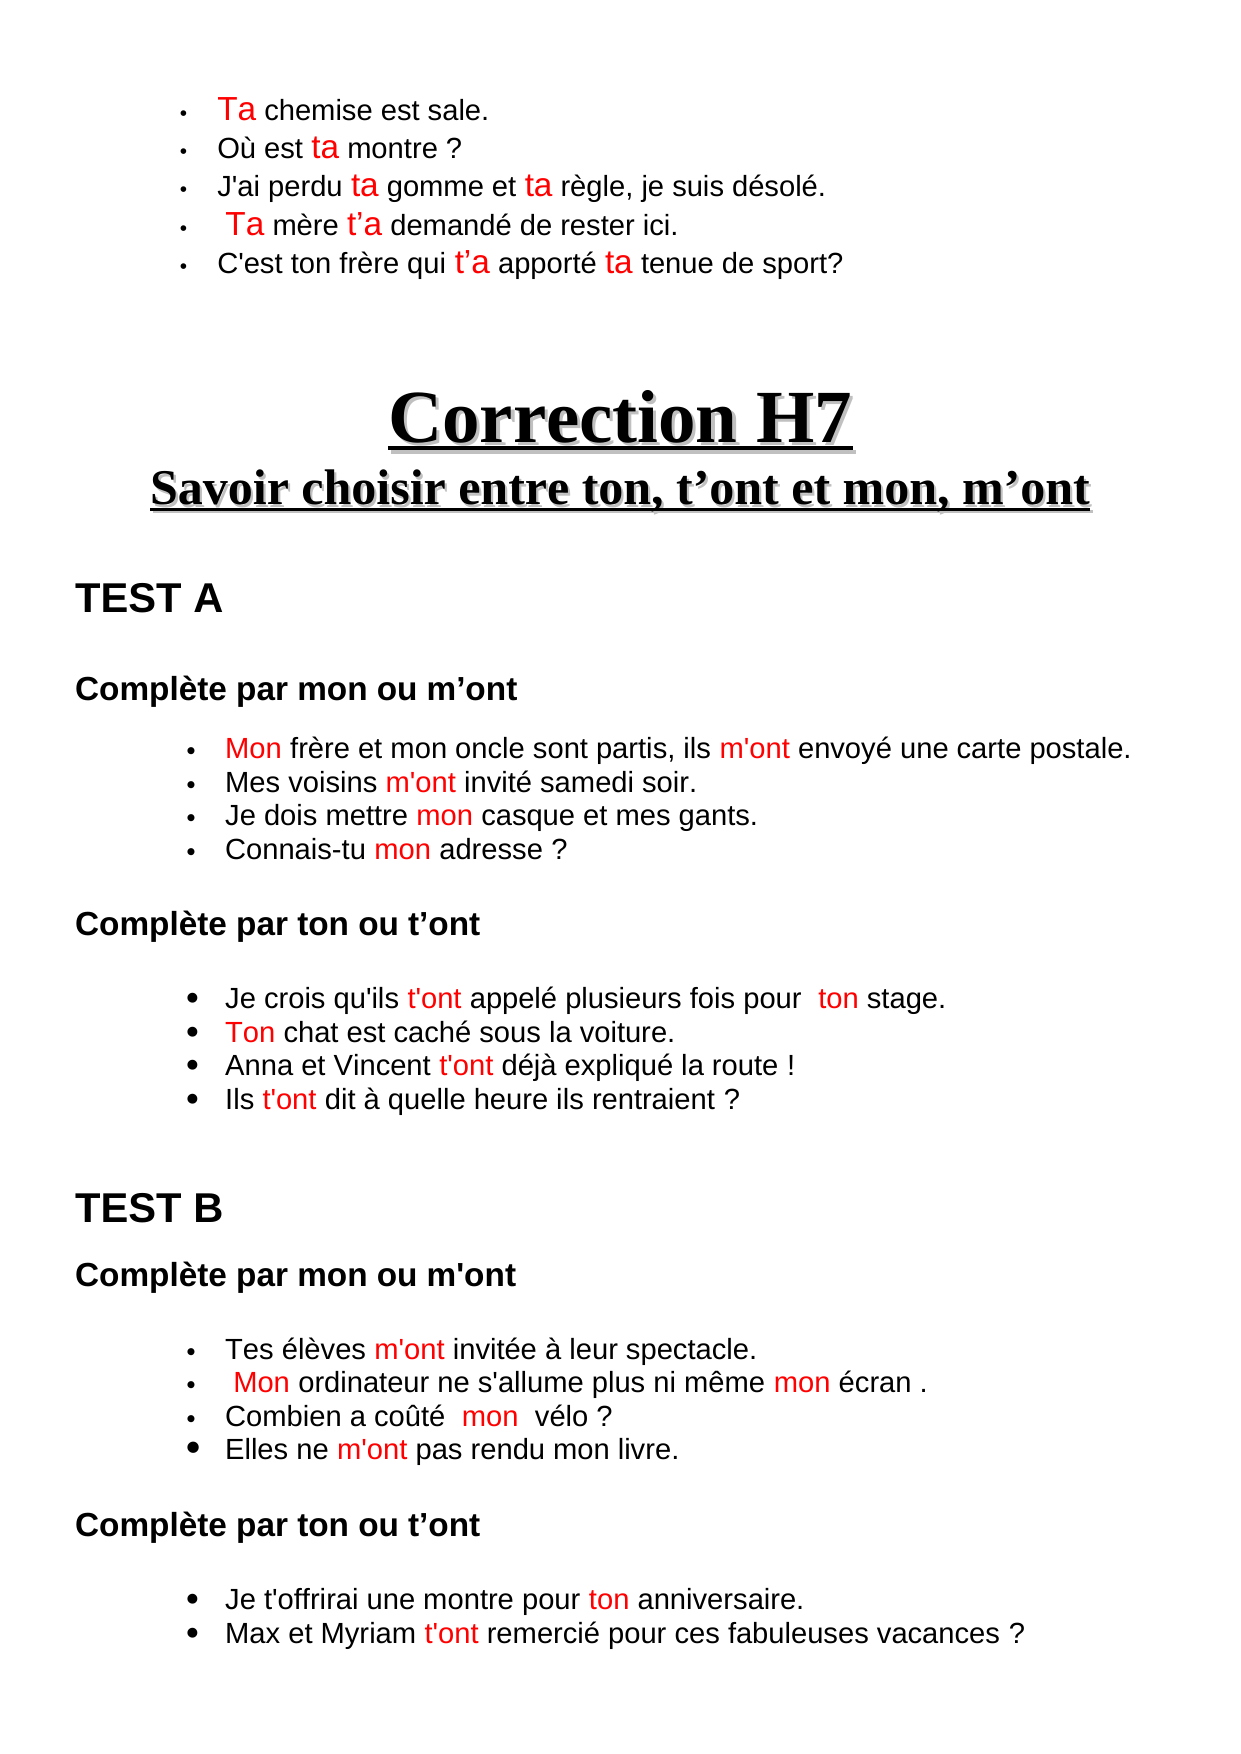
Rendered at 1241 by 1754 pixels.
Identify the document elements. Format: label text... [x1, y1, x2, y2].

list Je crois qu'ils t'ont appelé plusieurs fois pour ton stage. [187, 981, 1165, 1014]
text Complète par ton ou t’ont [75, 1505, 1165, 1544]
list Tes élèves m'ont invitée à leur spectacle. [187, 1332, 1165, 1365]
text Correction H7 [75, 372, 1165, 458]
list Je dois mettre mon casque et mes gants. [187, 798, 1165, 832]
list Je t'offrirai une montre pour ton anniversaire. [187, 1582, 1165, 1616]
list Combien a coûté mon vélo ? [187, 1399, 1165, 1432]
text Savoir choisir entre ton, t’ont et mon, m’ont [75, 458, 1165, 516]
list C'est ton frère qui t’a apporté ta tenue de sport? [179, 242, 1165, 305]
text Complète par mon ou m'ont [75, 1255, 1165, 1293]
list Max et Myriam t'ont remercié pour ces fabuleuses vacances ? [187, 1616, 1165, 1650]
list J'ai perdu ta gomme et ta règle, je suis désolé. [179, 166, 1165, 204]
list Où est ta montre ? [179, 127, 1165, 166]
list Connais-tu mon adresse ? [187, 832, 1165, 866]
text TEST A [75, 573, 1165, 621]
list Ton chat est caché sous la voiture. [187, 1014, 1165, 1048]
list Mon ordinateur ne s'allume plus ni même mon écran . [187, 1365, 1165, 1399]
list Anna et Vincent t'ont déjà expliqué la route ! [187, 1048, 1165, 1082]
list Ta mère t’a demandé de rester ici. [179, 204, 1165, 242]
list Ta chemise est sale. [179, 89, 1165, 127]
text Complète par mon ou m’ont [75, 669, 1165, 707]
list Mes voisins m'ont invité samedi soir. [187, 765, 1165, 798]
list Ils t'ont dit à quelle heure ils rentraient ? [187, 1082, 1165, 1116]
list Mon frère et mon oncle sont partis, ils m'ont envoyé une carte postale. [187, 731, 1165, 765]
text TEST B [75, 1183, 1165, 1231]
list Elles ne m'ont pas rendu mon livre. [187, 1432, 1165, 1467]
text Complète par ton ou t’ont [75, 904, 1165, 942]
